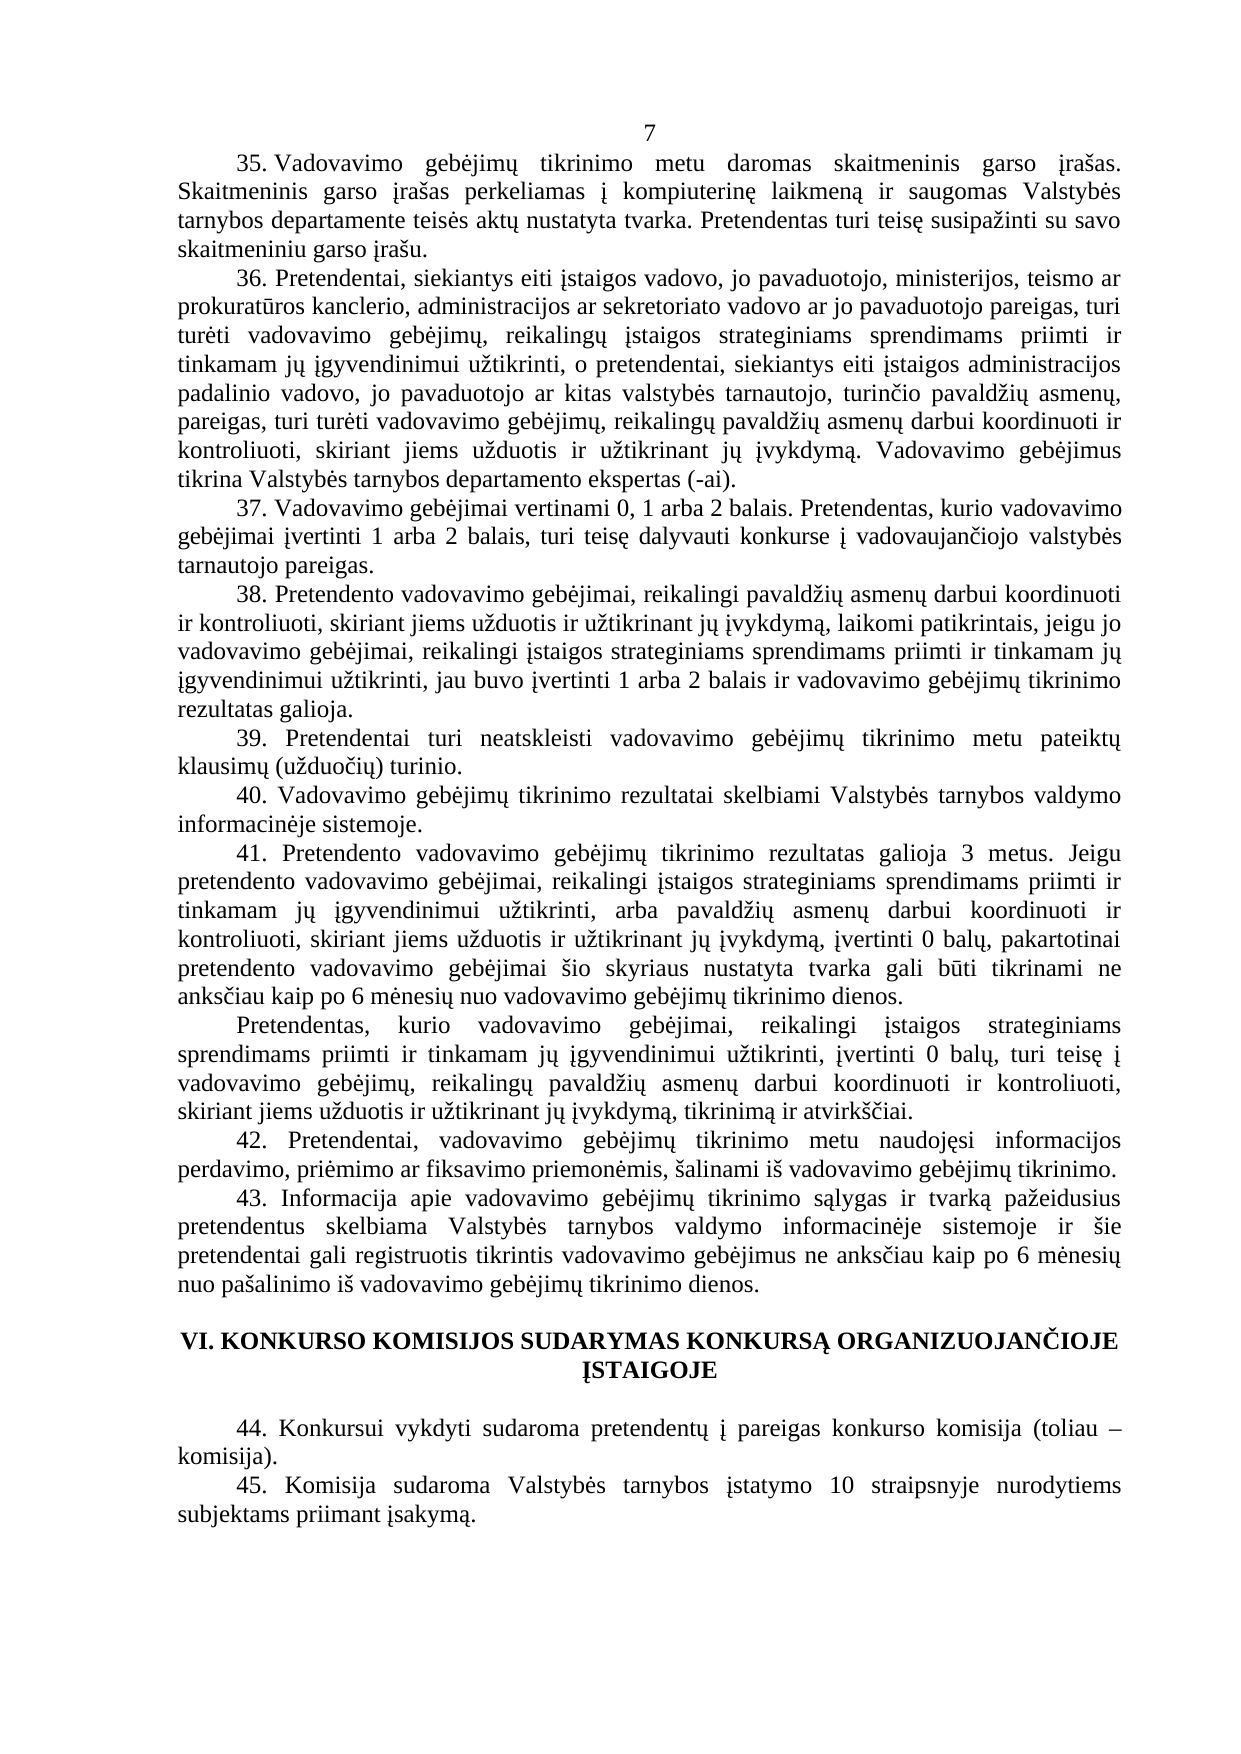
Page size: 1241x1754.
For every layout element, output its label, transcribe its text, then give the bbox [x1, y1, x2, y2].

text 38. Pretendento vadovavimo gebėjimai, reikalingi pavaldžių asmenų darbui koordinuoti ir kontroliuoti, skiriant jiems užduotis ir užtikrinant jų įvykdymą, laikomi patikrintais, jeigu jo vadovavimo gebėjimai, reikalingi įstaigos strateginiams sprendimams priimti ir tinkamam jų įgyvendinimui užtikrinti, jau buvo įvertinti 1 arba 2 balais ir vadovavimo gebėjimų tikrinimo rezultatas galioja. [177, 579, 1122, 723]
text Pretendentas, kurio vadovavimo gebėjimai, reikalingi įstaigos strateginiams sprendimams priimti ir tinkamam jų įgyvendinimui užtikrinti, įvertinti 0 balų, turi teisę į vadovavimo gebėjimų, reikalingų pavaldžių asmenų darbui koordinuoti ir kontroliuoti, skiriant jiems užduotis ir užtikrinant jų įvykdymą, tikrinimą ir atvirkščiai. [177, 1010, 1122, 1125]
text 43. Informacija apie vadovavimo gebėjimų tikrinimo sąlygas ir tvarką pažeidusius pretendentus skelbiama Valstybės tarnybos valdymo informacinėje sistemoje ir šie pretendentai gali registruotis tikrintis vadovavimo gebėjimus ne anksčiau kaip po 6 mėnesių nuo pašalinimo iš vadovavimo gebėjimų tikrinimo dienos. [177, 1183, 1122, 1298]
text 44. Konkursui vykdyti sudaroma pretendentų į pareigas konkurso komisija (toliau – komisija). [177, 1413, 1122, 1470]
text 35. Vadovavimo gebėjimų tikrinimo metu daromas skaitmeninis garso įrašas. Skaitmeninis garso įrašas perkeliamas į kompiuterinę laikmeną ir saugomas Valstybės tarnybos departamente teisės aktų nustatyta tvarka. Pretendentas turi teisę susipažinti su savo skaitmeniniu garso įrašu. [177, 148, 1122, 263]
text 37. Vadovavimo gebėjimai vertinami 0, 1 arba 2 balais. Pretendentas, kurio vadovavimo gebėjimai įvertinti 1 arba 2 balais, turi teisę dalyvauti konkurse į vadovaujančiojo valstybės tarnautojo pareigas. [177, 493, 1122, 579]
text 42. Pretendentai, vadovavimo gebėjimų tikrinimo metu naudojęsi informacijos perdavimo, priėmimo ar fiksavimo priemonėmis, šalinami iš vadovavimo gebėjimų tikrinimo. [177, 1125, 1122, 1183]
text 41. Pretendento vadovavimo gebėjimų tikrinimo rezultatas galioja 3 metus. Jeigu pretendento vadovavimo gebėjimai, reikalingi įstaigos strateginiams sprendimams priimti ir tinkamam jų įgyvendinimui užtikrinti, arba pavaldžių asmenų darbui koordinuoti ir kontroliuoti, skiriant jiems užduotis ir užtikrinant jų įvykdymą, įvertinti 0 balų, pakartotinai pretendento vadovavimo gebėjimai šio skyriaus nustatyta tvarka gali būti tikrinami ne anksčiau kaip po 6 mėnesių nuo vadovavimo gebėjimų tikrinimo dienos. [177, 838, 1122, 1010]
text 45. Komisija sudaroma Valstybės tarnybos įstatymo 10 straipsnyje nurodytiems subjektams priimant įsakymą. [177, 1470, 1122, 1528]
text VI. KONKURSO KOMISIJOS SUDARYMAS KONKURSĄ ORGANIZUOJANČIOJE ĮSTAIGOJE [177, 1326, 1122, 1384]
text 40. Vadovavimo gebėjimų tikrinimo rezultatai skelbiami Valstybės tarnybos valdymo informacinėje sistemoje. [177, 780, 1122, 838]
text 39. Pretendentai turi neatskleisti vadovavimo gebėjimų tikrinimo metu pateiktų klausimų (užduočių) turinio. [177, 723, 1122, 780]
text 36. Pretendentai, siekiantys eiti įstaigos vadovo, jo pavaduotojo, ministerijos, teismo ar prokuratūros kanclerio, administracijos ar sekretoriato vadovo ar jo pavaduotojo pareigas, turi turėti vadovavimo gebėjimų, reikalingų įstaigos strateginiams sprendimams priimti ir tinkamam jų įgyvendinimui užtikrinti, o pretendentai, siekiantys eiti įstaigos administracijos padalinio vadovo, jo pavaduotojo ar kitas valstybės tarnautojo, turinčio pavaldžių asmenų, pareigas, turi turėti vadovavimo gebėjimų, reikalingų pavaldžių asmenų darbui koordinuoti ir kontroliuoti, skiriant jiems užduotis ir užtikrinant jų įvykdymą. Vadovavimo gebėjimus tikrina Valstybės tarnybos departamento ekspertas (-ai). [177, 263, 1122, 493]
